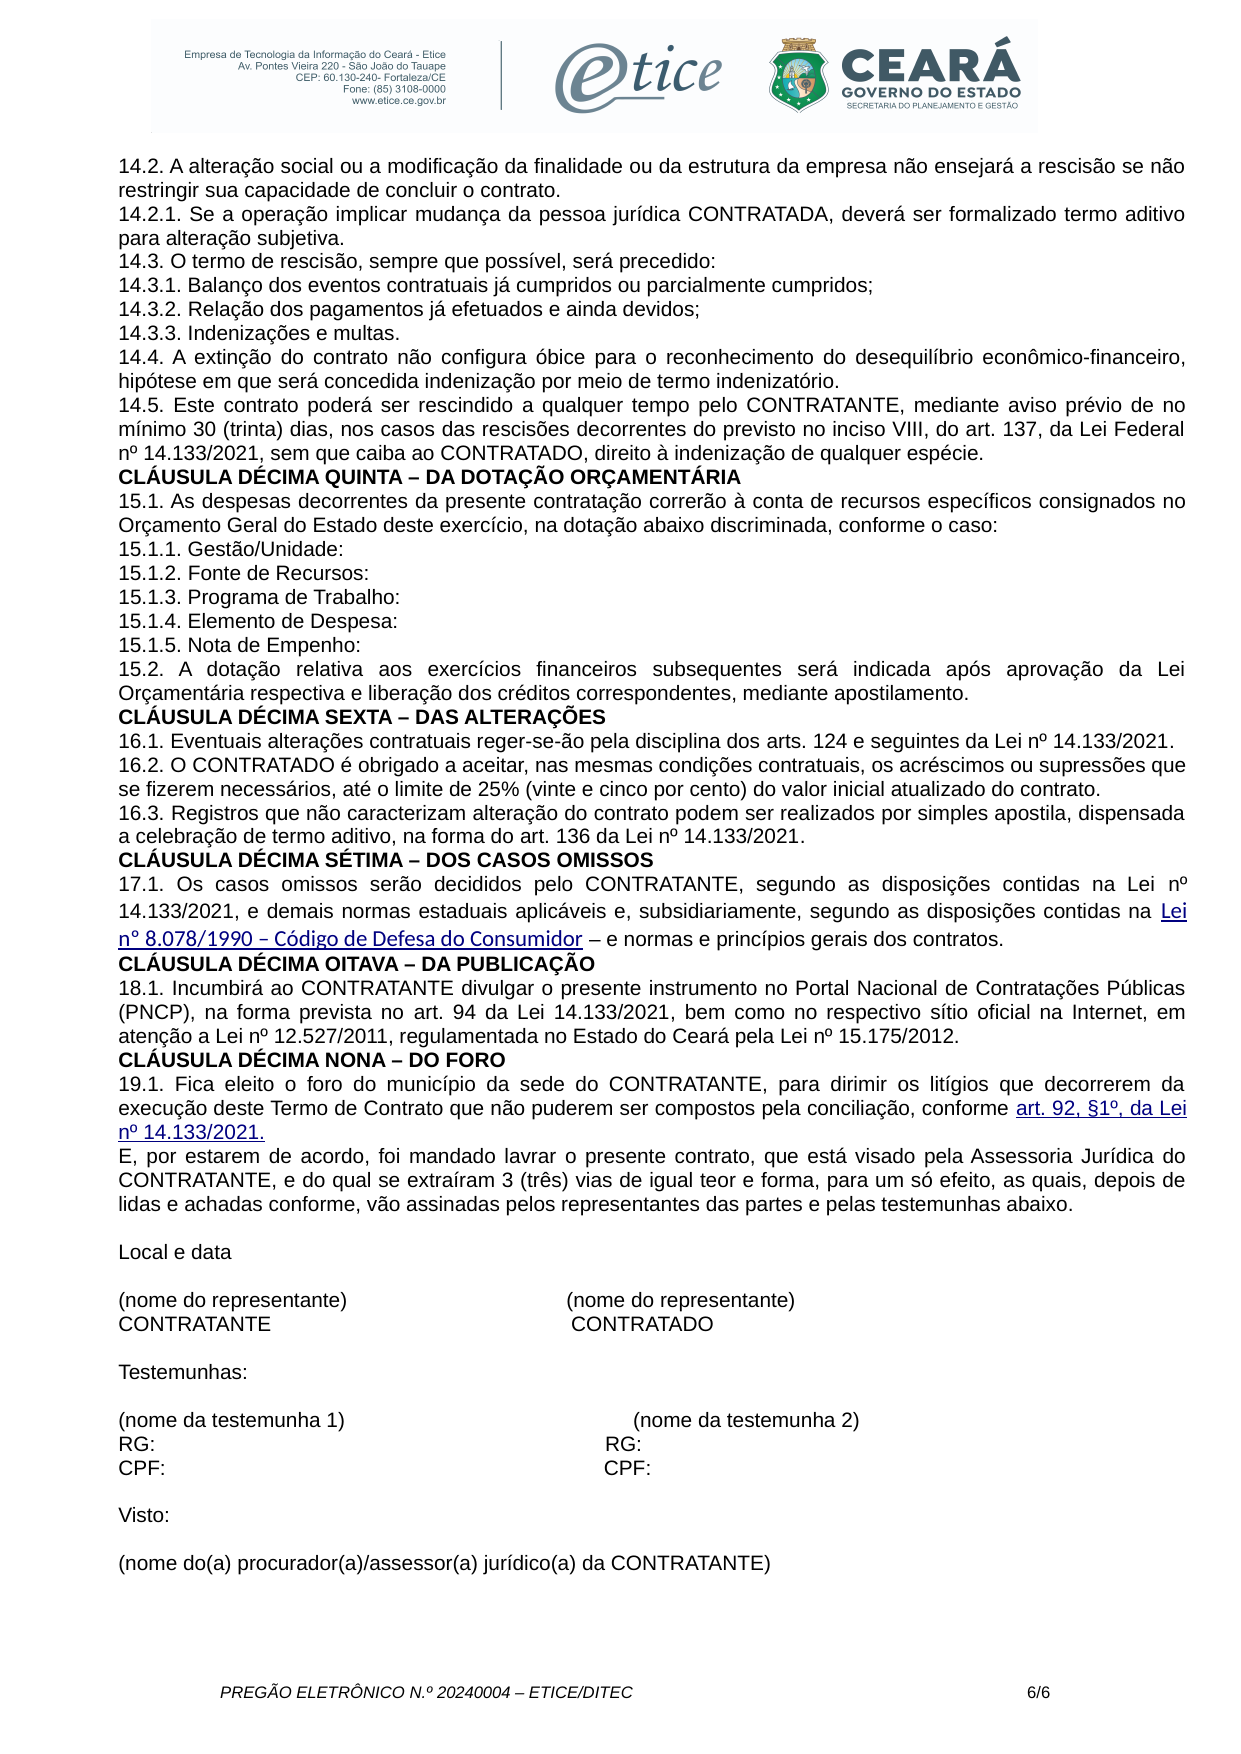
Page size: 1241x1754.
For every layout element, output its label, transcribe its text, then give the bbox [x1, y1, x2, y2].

text Local e data [118, 1240, 1146, 1264]
text 15.1.5. Nota de Empenho: [118, 633, 1187, 657]
text Visto: [118, 1503, 1146, 1527]
text CLÁUSULA DÉCIMA SÉTIMA – DOS CASOS OMISSOS [118, 848, 1187, 872]
text 16.2. O CONTRATADO é obrigado a aceitar, nas mesmas condições contratuais, os acréscimos ou supressões que se fizerem necessários, até o limite de 25% (vinte e cinco por cento) do valor inicial atualizado do contrato. [118, 752, 1187, 800]
text 15.2. A dotação relativa aos exercícios financeiros subsequentes será indicada após aprovação da Lei Orçamentária respectiva e liberação dos créditos correspondentes, mediante apostilamento. [118, 657, 1187, 704]
text 14.3.2. Relação dos pagamentos já efetuados e ainda devidos; [118, 297, 1187, 321]
text 15.1.3. Programa de Trabalho: [118, 585, 1187, 609]
text 14.3.1. Balanço dos eventos contratuais já cumpridos ou parcialmente cumpridos; [118, 273, 1187, 297]
text 14.4. A extinção do contrato não configura óbice para o reconhecimento do desequilíbrio econômico-financeiro, hipótese em que será concedida indenização por meio de termo indenizatório. [118, 345, 1187, 393]
text (nome do(a) procurador(a)/assessor(a) jurídico(a) da CONTRATANTE) [118, 1551, 1146, 1575]
text RG: RG: [118, 1431, 1146, 1455]
text 16.3. Registros que não caracterizam alteração do contrato podem ser realizados por simples apostila, dispensada a celebração de termo aditivo, na forma do art. 136 da Lei nº 14.133/2021. [118, 800, 1187, 848]
text 14.5. Este contrato poderá ser rescindido a qualquer tempo pelo CONTRATANTE, mediante aviso prévio de no mínimo 30 (trinta) dias, nos casos das rescisões decorrentes do previsto no inciso VIII, do art. 137, da Lei Federal nº 14.133/2021, sem que caiba ao CONTRATADO, direito à indenização de qualquer espécie. [118, 393, 1187, 465]
text 15.1. As despesas decorrentes da presente contratação correrão à conta de recursos específicos consignados no Orçamento Geral do Estado deste exercício, na dotação abaixo discriminada, conforme o caso: [118, 489, 1187, 537]
text CLÁUSULA DÉCIMA QUINTA – DA DOTAÇÃO ORÇAMENTÁRIA [118, 465, 1187, 489]
text 18.1. Incumbirá ao CONTRATANTE divulgar o presente instrumento no Portal Nacional de Contratações Públicas (PNCP), na forma prevista no art. 94 da Lei 14.133/2021, bem como no respectivo sítio oficial na Internet, em atenção a Lei nº 12.527/2011, regulamentada no Estado do Ceará pela Lei nº 15.175/2012. [118, 976, 1187, 1048]
text 15.1.1. Gestão/Unidade: [118, 537, 1187, 561]
text 15.1.4. Elemento de Despesa: [118, 609, 1187, 633]
text 14.3.3. Indenizações e multas. [118, 321, 1187, 345]
text Testemunhas: [118, 1359, 1146, 1383]
text 19.1. Fica eleito o foro do município da sede do CONTRATANTE, para dirimir os litígios que decorrerem da execução deste Termo de Contrato que não puderem ser compostos pela conciliação, conforme art. 92, §1º, da Lei nº 14.133/2021. [118, 1072, 1187, 1144]
text 15.1.2. Fonte de Recursos: [118, 561, 1187, 585]
text CPF: CPF: [118, 1455, 1146, 1479]
text CLÁUSULA DÉCIMA NONA – DO FORO [118, 1048, 1187, 1072]
text 14.2.1. Se a operação implicar mudança da pessoa jurídica CONTRATADA, deverá ser formalizado termo aditivo para alteração subjetiva. [118, 201, 1187, 249]
text 14.2. A alteração social ou a modificação da finalidade ou da estrutura da empresa não ensejará a rescisão se não restringir sua capacidade de concluir o contrato. [118, 153, 1187, 201]
text (nome da testemunha 1) (nome da testemunha 2) [118, 1407, 1146, 1431]
text 14.3. O termo de rescisão, sempre que possível, será precedido: [118, 249, 1187, 273]
text CLÁUSULA DÉCIMA OITAVA – DA PUBLICAÇÃO [118, 952, 1187, 976]
text CONTRATANTE CONTRATADO [118, 1312, 1146, 1336]
text (nome do representante) (nome do representante) [118, 1288, 1146, 1312]
picture [152, 18, 1037, 134]
text E, por estarem de acordo, foi mandado lavrar o presente contrato, que está visado pela Assessoria Jurídica do CONTRATANTE, e do qual se extraíram 3 (três) vias de igual teor e forma, para um só efeito, as quais, depois de lidas e achadas conforme, vão assinadas pelos representantes das partes e pelas testemunhas abaixo. [118, 1144, 1187, 1216]
text 17.1. Os casos omissos serão decididos pelo CONTRATANTE, segundo as disposições contidas na Lei nº 14.133/2021, e demais normas estaduais aplicáveis e, subsidiariamente, segundo as disposições contidas na Lei nº 8.078/1990 – Código de Defesa do Consumidor – e normas e princípios gerais dos contratos. [118, 872, 1187, 952]
text CLÁUSULA DÉCIMA SEXTA – DAS ALTERAÇÕES [118, 704, 1187, 728]
text 16.1. Eventuais alterações contratuais reger-se-ão pela disciplina dos arts. 124 e seguintes da Lei nº 14.133/2021. [118, 728, 1187, 752]
